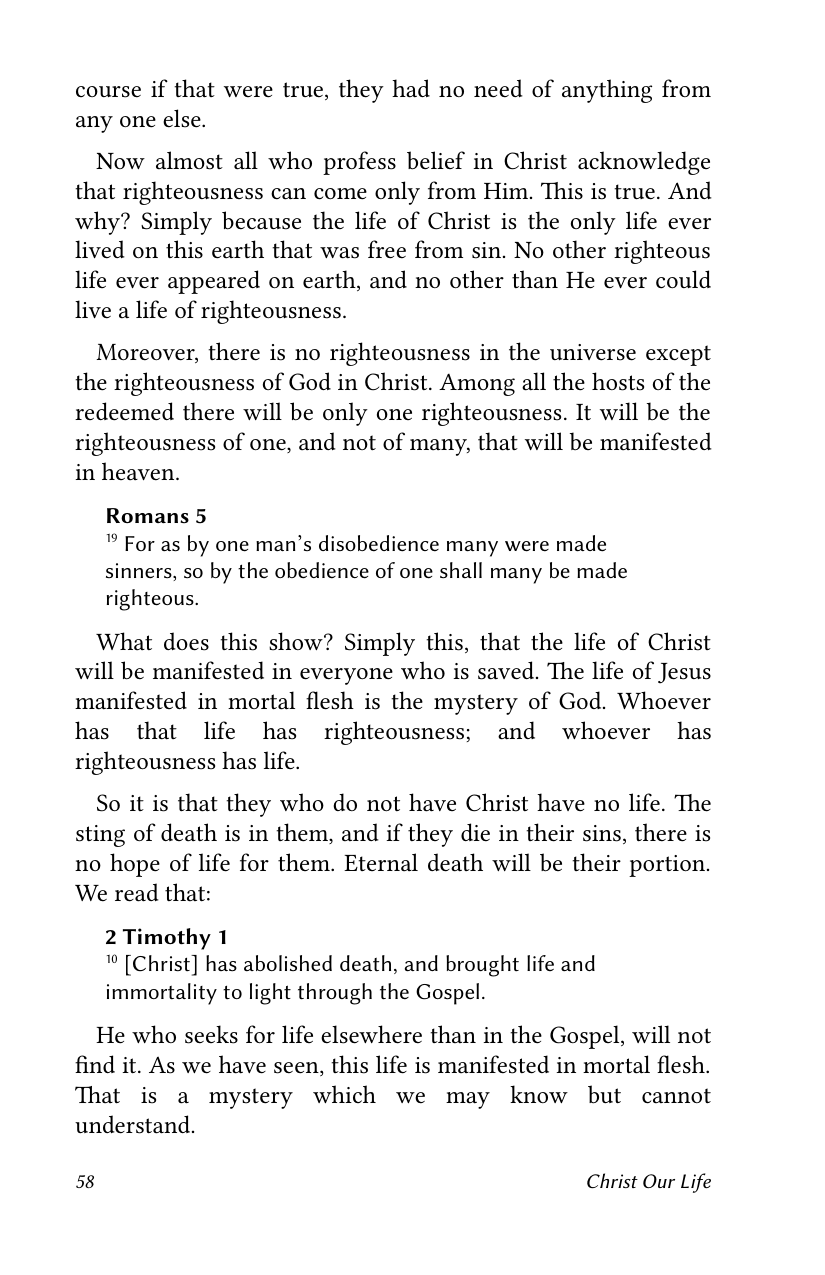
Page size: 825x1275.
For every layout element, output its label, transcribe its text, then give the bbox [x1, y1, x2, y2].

text 19 For as by one man’s disobedience many were made sinners, so by the obedience of one shall many be made righteous. [105, 530, 682, 611]
text What does this show? Simply this, that the life of Christ will be manifested in everyone who is saved. The life of Jesus manifested in mortal flesh is the mystery of God. Whoever has that life has righteousness; and whoever has righteousness has life. [75, 628, 712, 776]
text Moreover, there is no righteousness in the universe except the righteousness of God in Christ. Among all the hosts of the redeemed there will be only one righteousness. It will be the righteousness of one, and not of many, that will be manifested in heaven. [75, 338, 712, 486]
text He who seeks for life elsewhere than in the Gospel, will not find it. As we have seen, this life is manifested in mortal flesh. That is a mystery which we may know but cannot understand. [75, 1021, 712, 1139]
text 10 [Christ] has abolished death, and brought life and immortality to light through the Gospel. [105, 951, 682, 1005]
text So it is that they who do not have Christ have no life. The sting of death is in them, and if they die in their sins, there is no hope of life for them. Eternal death will be their portion. We read that: [75, 789, 712, 907]
text Romans 5 [105, 503, 712, 529]
text 2 Timothy 1 [105, 924, 712, 950]
text course if that were true, they had no need of anything from any one else. [75, 75, 712, 133]
text Now almost all who profess belief in Christ acknowledge that righteousness can come only from Him. This is true. And why? Simply because the life of Christ is the only life ever lived on this earth that was free from sin. No other righteous life ever appeared on earth, and no other than He ever could live a life of righteousness. [75, 147, 712, 325]
